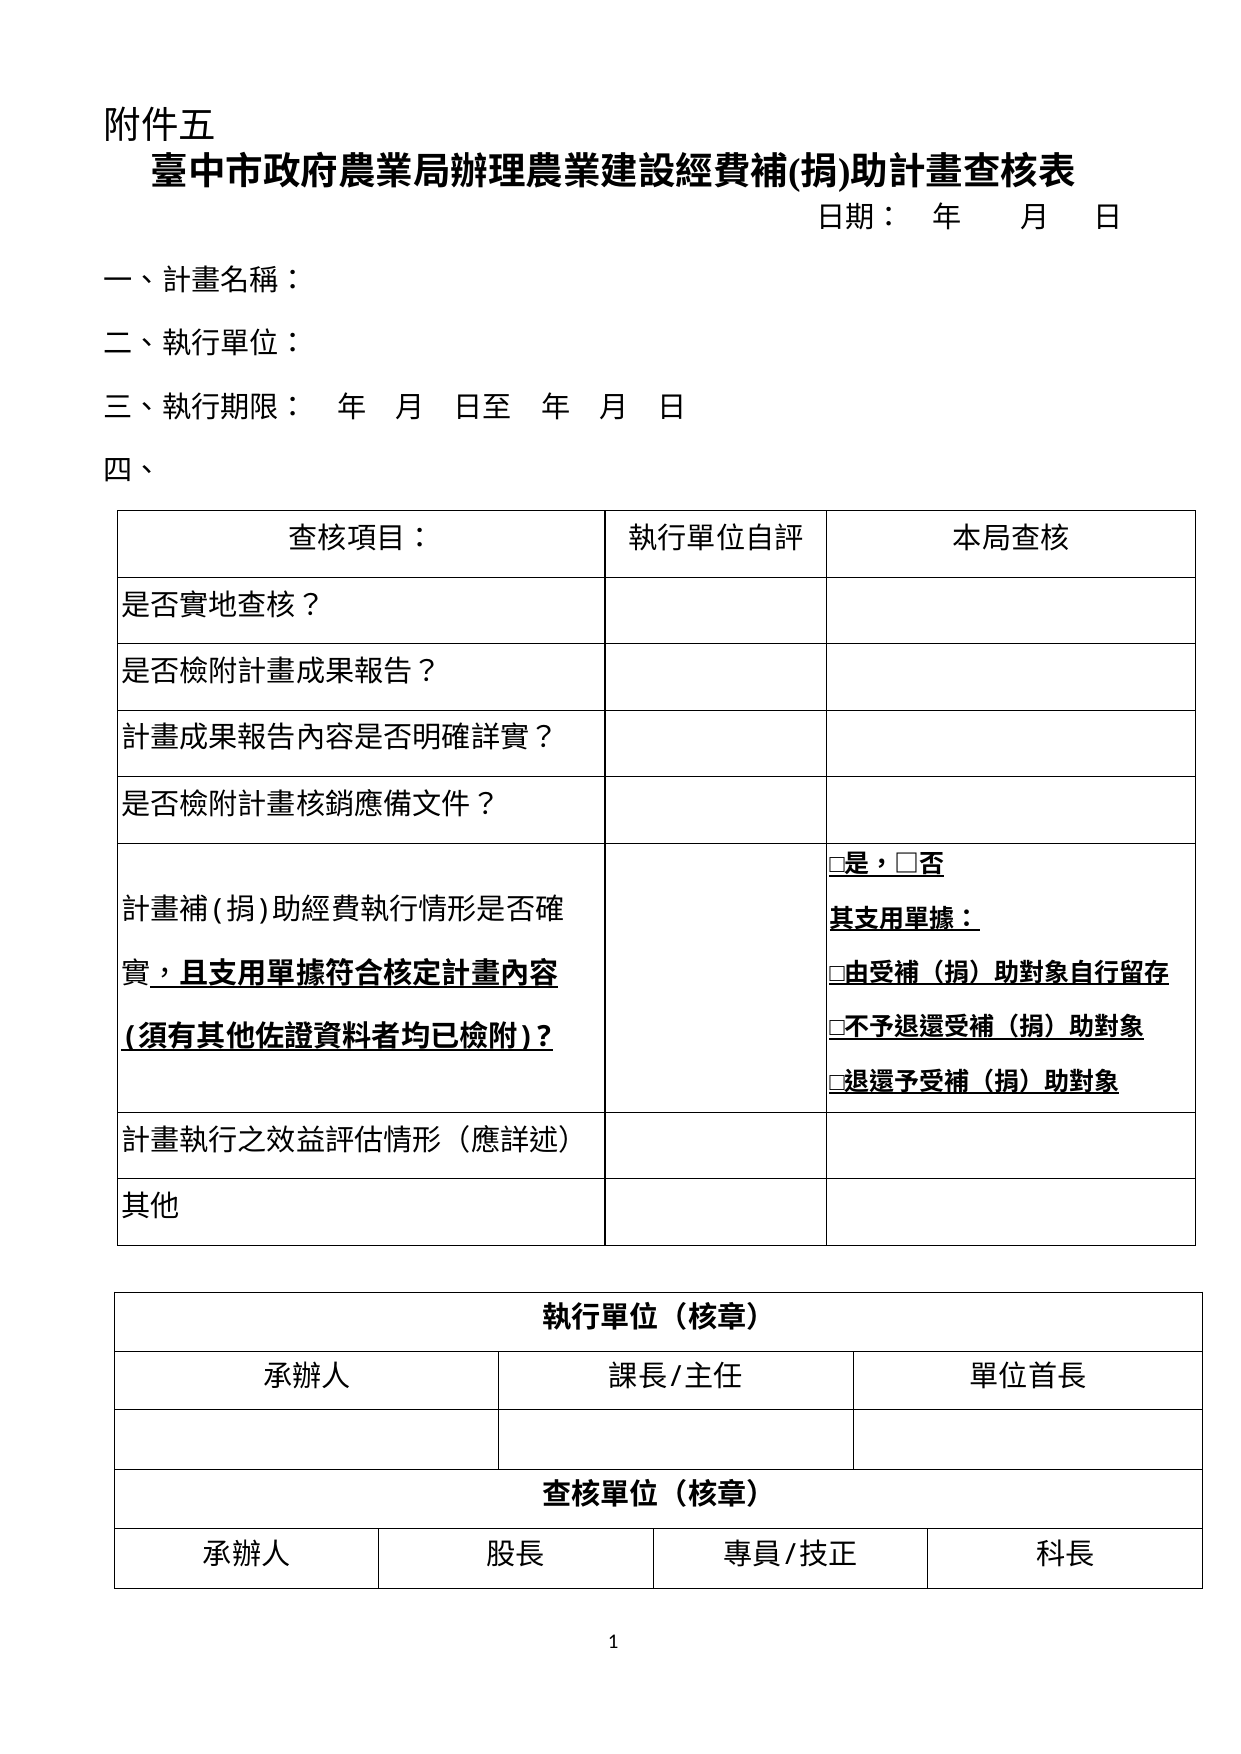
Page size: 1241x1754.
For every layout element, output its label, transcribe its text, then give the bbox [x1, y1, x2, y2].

table_cell 是否檢附計畫成果報告？ [118, 644, 604, 710]
table_cell [606, 1179, 826, 1245]
table_cell [827, 1113, 1195, 1178]
table_cell [827, 644, 1195, 710]
table_cell [827, 578, 1195, 643]
table_cell 計畫執行之效益評估情形（應詳述） [118, 1113, 604, 1178]
table_cell [606, 644, 826, 710]
table_cell [499, 1410, 853, 1469]
text 四、 [103, 447, 1122, 489]
text 一、計畫名稱： [103, 257, 1122, 299]
table_header 本局查核 [827, 511, 1195, 577]
table_cell [606, 777, 826, 843]
table_cell 承辦人 [115, 1529, 378, 1588]
table_cell [827, 777, 1195, 843]
text 二、執行單位： [103, 320, 1122, 362]
table_cell [827, 1179, 1195, 1245]
table_cell [115, 1410, 498, 1469]
table_cell 股長 [379, 1529, 653, 1588]
text 附件五 [103, 102, 1122, 147]
table_cell 課長/主任 [499, 1352, 853, 1409]
table_cell [606, 1113, 826, 1178]
table_cell 是否檢附計畫核銷應備文件？ [118, 777, 604, 843]
text 臺中市政府農業局辦理農業建設經費補(捐)助計畫查核表 [103, 147, 1122, 193]
table_cell 科長 [928, 1529, 1202, 1588]
text 三、執行期限： 年 月 日至 年 月 日 [103, 383, 1122, 426]
table_cell 單位首長 [854, 1352, 1202, 1409]
table_cell 查核單位（核章） [115, 1470, 1202, 1528]
table_cell 承辦人 [115, 1352, 498, 1409]
table_cell 是否實地查核？ [118, 578, 604, 643]
table_header 執行單位（核章） [115, 1293, 1202, 1351]
table_cell [606, 578, 826, 643]
table_cell [606, 711, 826, 776]
table_cell [854, 1410, 1202, 1469]
table_cell [827, 711, 1195, 776]
table_cell 專員/技正 [654, 1529, 927, 1588]
table_cell [606, 844, 826, 1112]
table_cell 計畫補(捐)助經費執行情形是否確實，且支用單據符合核定計畫內容(須有其他佐證資料者均已檢附)? [118, 844, 604, 1112]
table_cell □是，□否 其支用單據： □由受補（捐）助對象自行留存 □不予退還受補（捐）助對象 □退還予受補（捐）助對象 [827, 844, 1195, 1112]
table_cell 其他 [118, 1179, 604, 1245]
table_header 查核項目： [118, 511, 604, 577]
table_header 執行單位自評 [606, 511, 826, 577]
text 日期： 年 月 日 [103, 193, 1122, 236]
table_cell 計畫成果報告內容是否明確詳實？ [118, 711, 604, 776]
